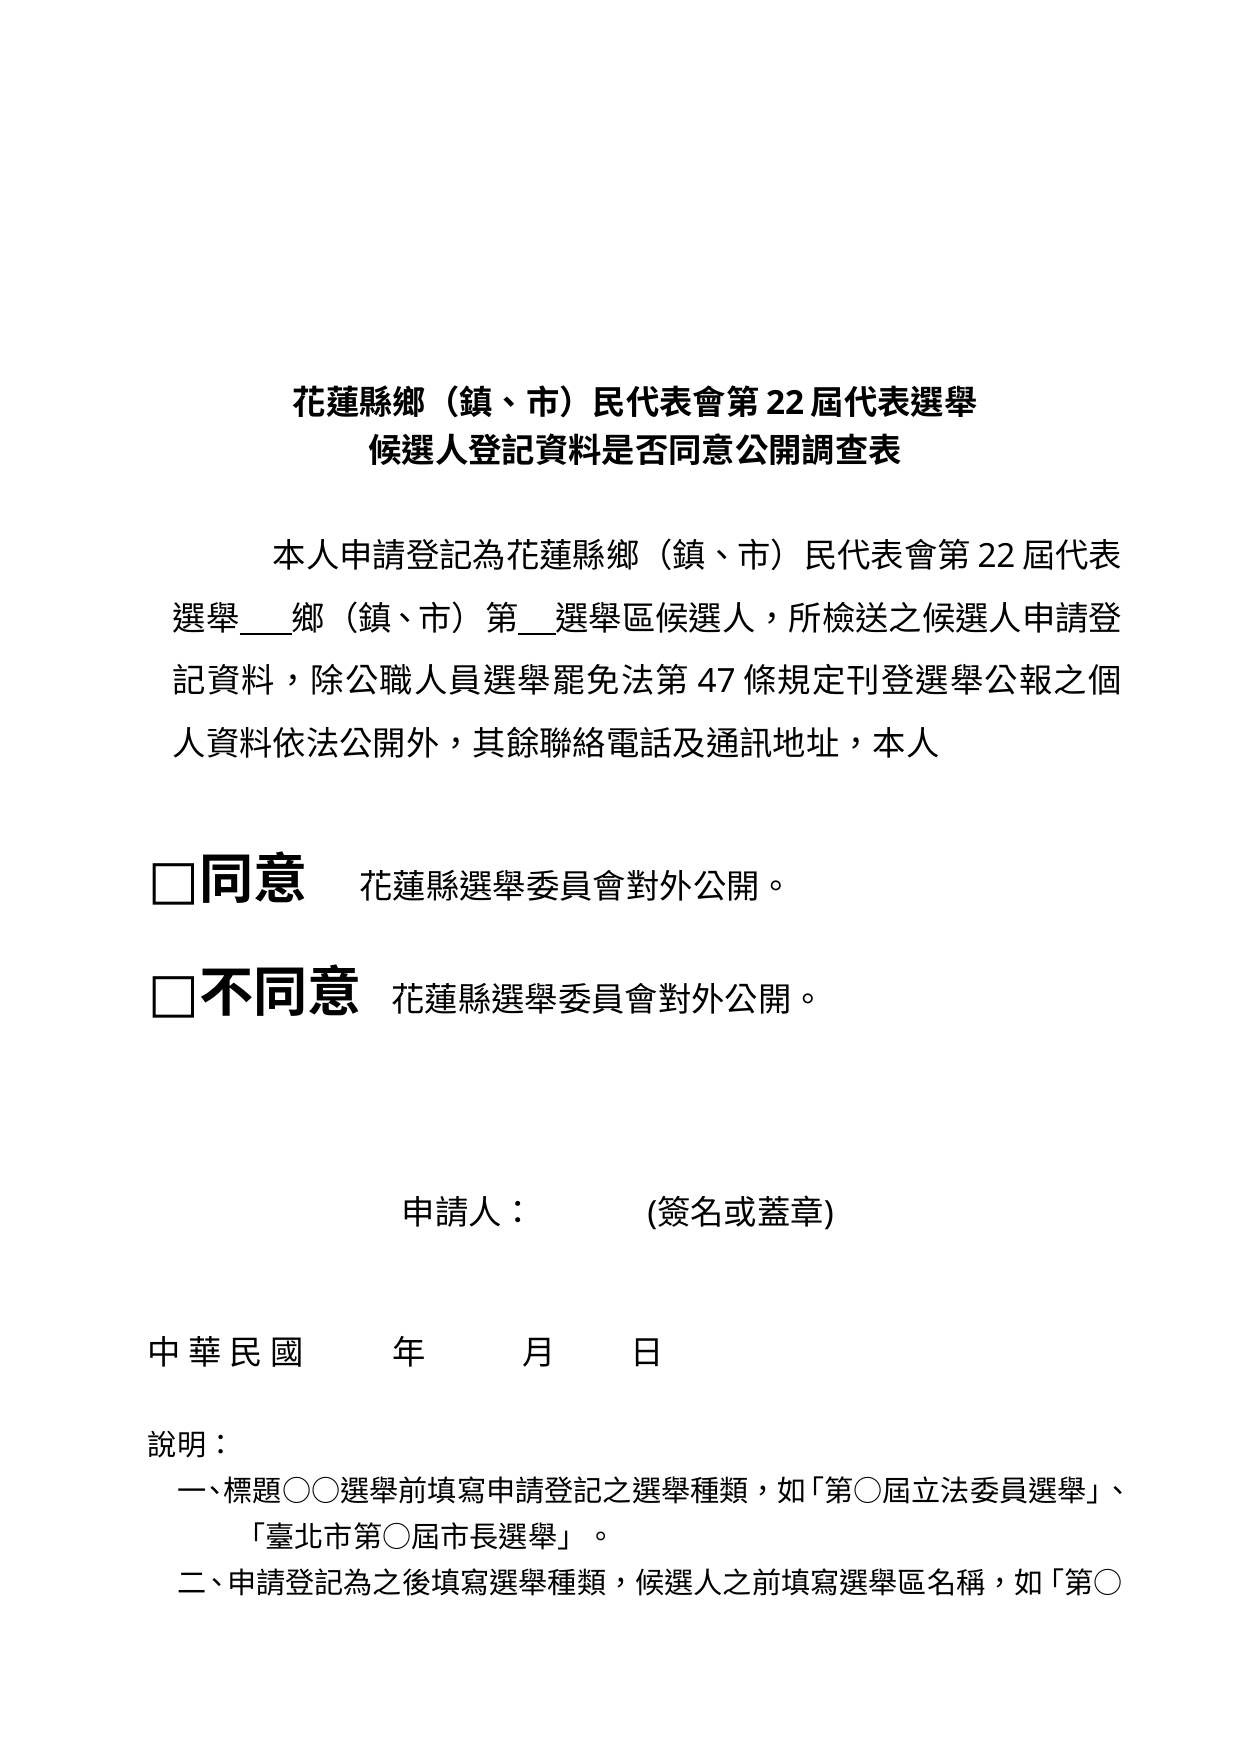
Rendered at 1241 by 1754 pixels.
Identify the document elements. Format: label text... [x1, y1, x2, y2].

text □同意 花蓮縣選舉委員會對外公開。 [148, 836, 1122, 914]
text 本人申請登記為花蓮縣鄉（鎮、市）民代表會第22屆代表選舉 鄉（鎮、市）第 選舉區候選人，所檢送之候選人申請登記資料，除公職人員選舉罷免法第47條規定刊登選舉公報之個人資料依法公開外，其餘聯絡電話及通訊地址，本人 [173, 518, 1122, 768]
text 花蓮縣鄉（鎮、市）民代表會第22屆代表選舉 [148, 376, 1122, 424]
text 說明： [148, 1419, 1122, 1465]
text 一、標題○○選舉前填寫申請登記之選舉種類，如「第○屆立法委員選舉」、「臺北市第○屆市長選舉」。 [177, 1465, 1122, 1557]
text 申請人： (簽名或蓋章) [402, 1186, 1122, 1234]
text □不同意 花蓮縣選舉委員會對外公開。 [148, 948, 1122, 1027]
text 候選人登記資料是否同意公開調查表 [148, 424, 1122, 472]
text 中 華 民 國 年 月 日 [148, 1325, 1122, 1374]
text 二、申請登記為之後填寫選舉種類，候選人之前填寫選舉區名稱，如「第○ [177, 1557, 1122, 1602]
